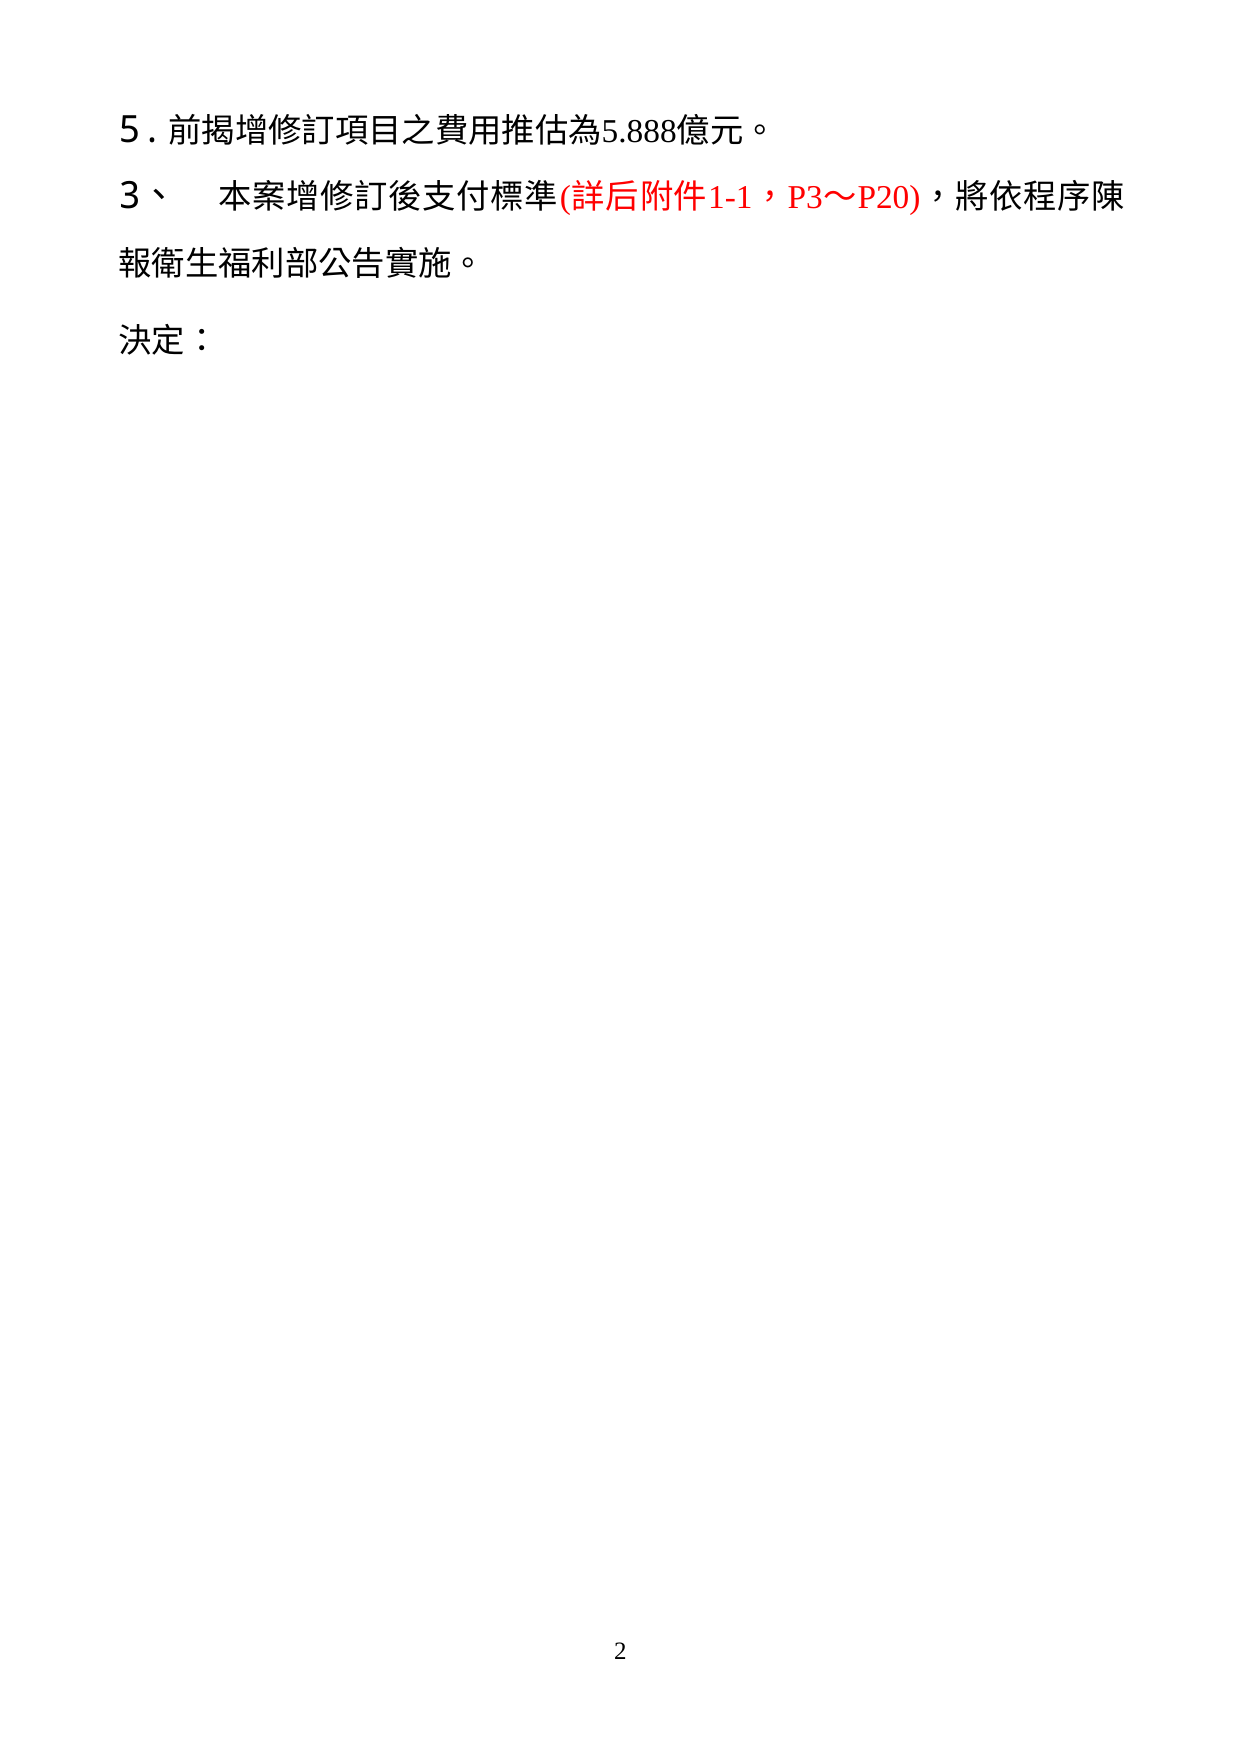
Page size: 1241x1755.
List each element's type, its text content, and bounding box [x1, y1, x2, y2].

text 決定： [118, 299, 1122, 366]
list 本案增修訂後支付標準(詳后附件1-1，P3～P20)，將依程序陳報衛生福利部公告實施。 [118, 155, 1126, 289]
list 前揭增修訂項目之費用推估為5.888億元。 [118, 89, 1126, 155]
